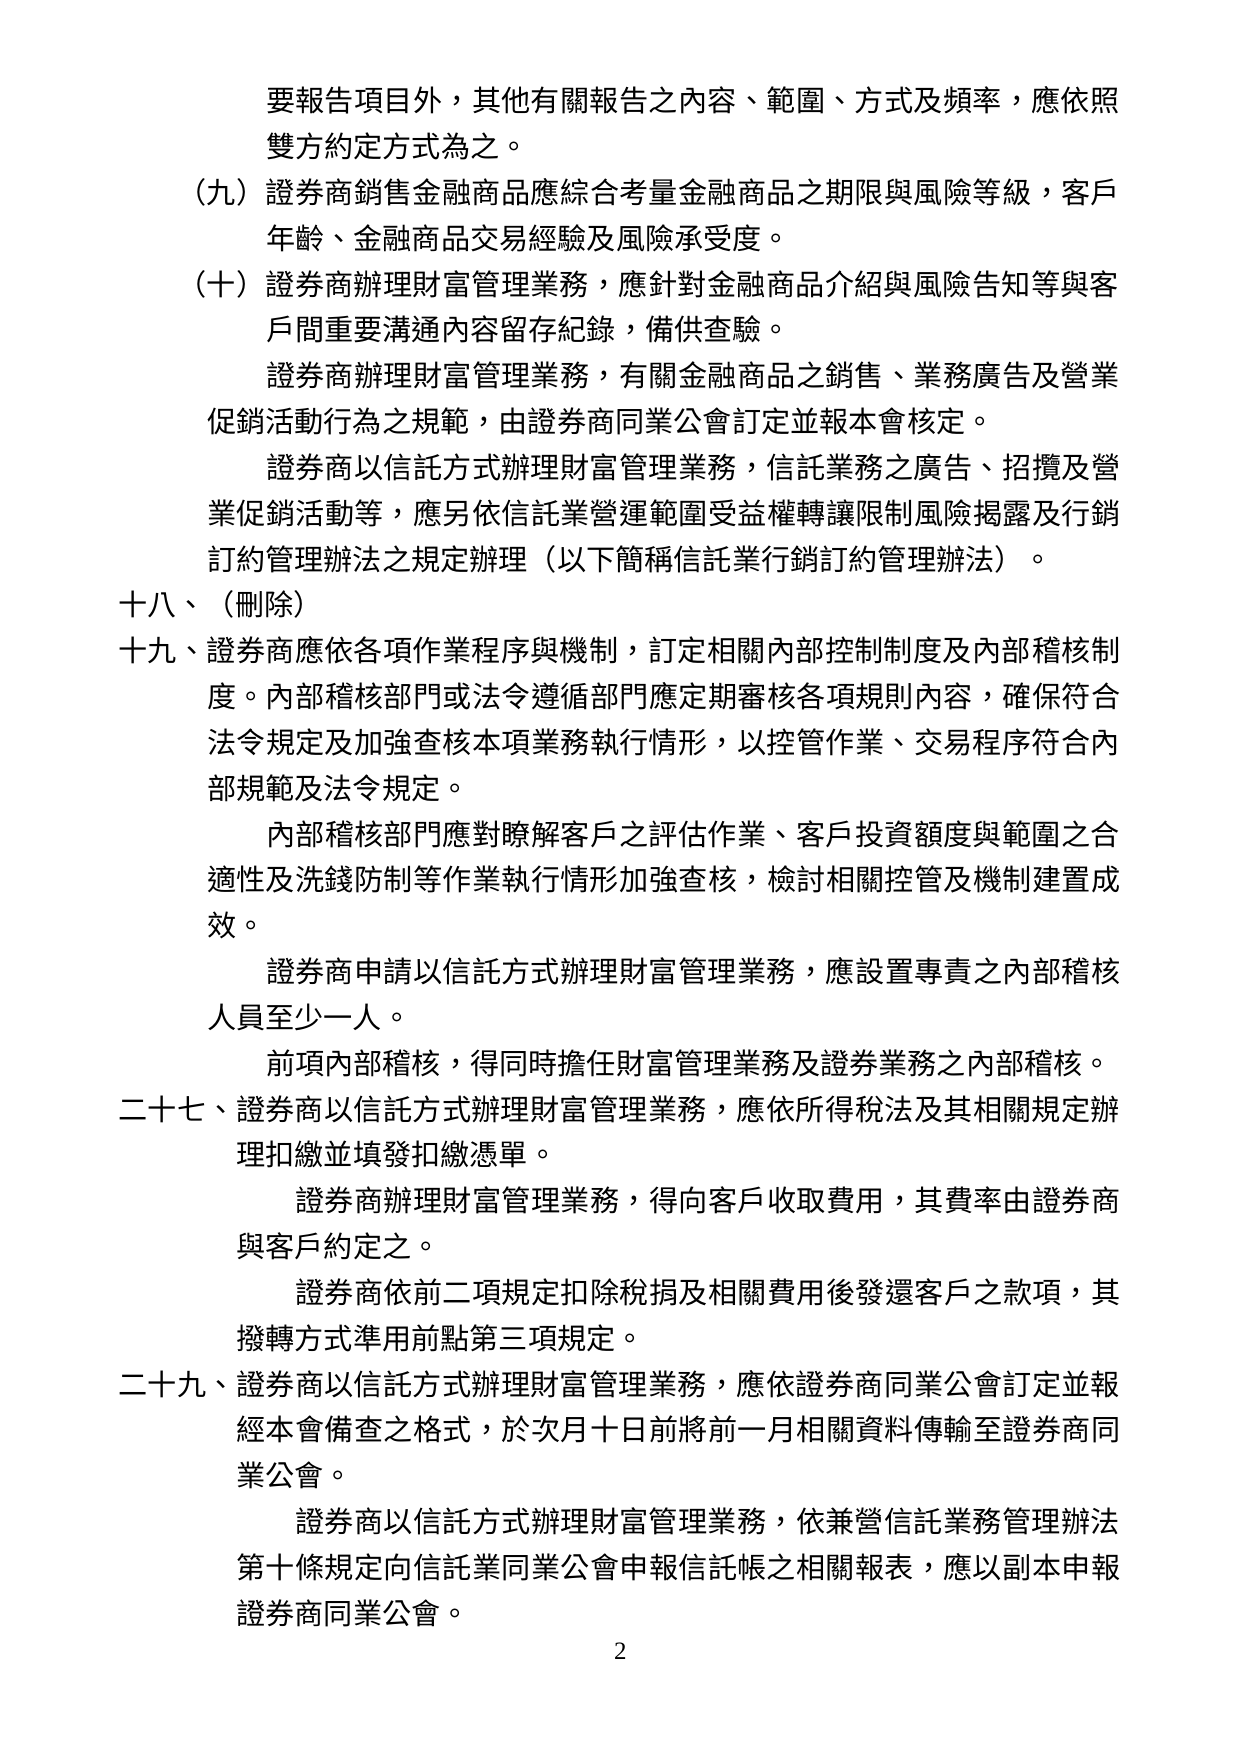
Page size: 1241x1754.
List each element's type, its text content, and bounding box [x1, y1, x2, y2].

text 要報告項目外，其他有關報告之內容、範圍、方式及頻率，應依照雙方約定方式為之。 [177, 75, 1122, 167]
text （十）證券商辦理財富管理業務，應針對金融商品介紹與風險告知等與客戶間重要溝通內容留存紀錄，備供查驗。 [177, 258, 1122, 350]
text 證券商辦理財富管理業務，有關金融商品之銷售、業務廣告及營業促銷活動行為之規範，由證券商同業公會訂定並報本會核定。 [207, 350, 1122, 442]
text 二十七、證券商以信託方式辦理財富管理業務，應依所得稅法及其相關規定辦理扣繳並填發扣繳憑單。 [118, 1083, 1122, 1175]
text 證券商以信託方式辦理財富管理業務，依兼營信託業務管理辦法第十條規定向信託業同業公會申報信託帳之相關報表，應以副本申報證券商同業公會。 [236, 1496, 1122, 1633]
text 二十九、證券商以信託方式辦理財富管理業務，應依證券商同業公會訂定並報經本會備查之格式，於次月十日前將前一月相關資料傳輸至證券商同業公會。 [118, 1358, 1122, 1496]
text （九）證券商銷售金融商品應綜合考量金融商品之期限與風險等級，客戶年齡、金融商品交易經驗及風險承受度。 [177, 167, 1122, 258]
text 內部稽核部門應對瞭解客戶之評估作業、客戶投資額度與範圍之合適性及洗錢防制等作業執行情形加強查核，檢討相關控管及機制建置成效。 [207, 808, 1122, 946]
text 證券商申請以信託方式辦理財富管理業務，應設置專責之內部稽核人員至少一人。 [207, 946, 1122, 1037]
text 證券商依前二項規定扣除稅捐及相關費用後發還客戶之款項，其撥轉方式準用前點第三項規定。 [236, 1267, 1122, 1358]
text 十九、證券商應依各項作業程序與機制，訂定相關內部控制制度及內部稽核制度。內部稽核部門或法令遵循部門應定期審核各項規則內容，確保符合法令規定及加強查核本項業務執行情形，以控管作業、交易程序符合內部規範及法令規定。 [118, 625, 1122, 808]
text 十八、（刪除） [118, 579, 1122, 625]
text 證券商辦理財富管理業務，得向客戶收取費用，其費率由證券商與客戶約定之。 [236, 1175, 1122, 1267]
text 前項內部稽核，得同時擔任財富管理業務及證券業務之內部稽核。 [207, 1037, 1122, 1083]
text 證券商以信託方式辦理財富管理業務，信託業務之廣告、招攬及營業促銷活動等，應另依信託業營運範圍受益權轉讓限制風險揭露及行銷訂約管理辦法之規定辦理（以下簡稱信託業行銷訂約管理辦法）。 [207, 442, 1122, 579]
